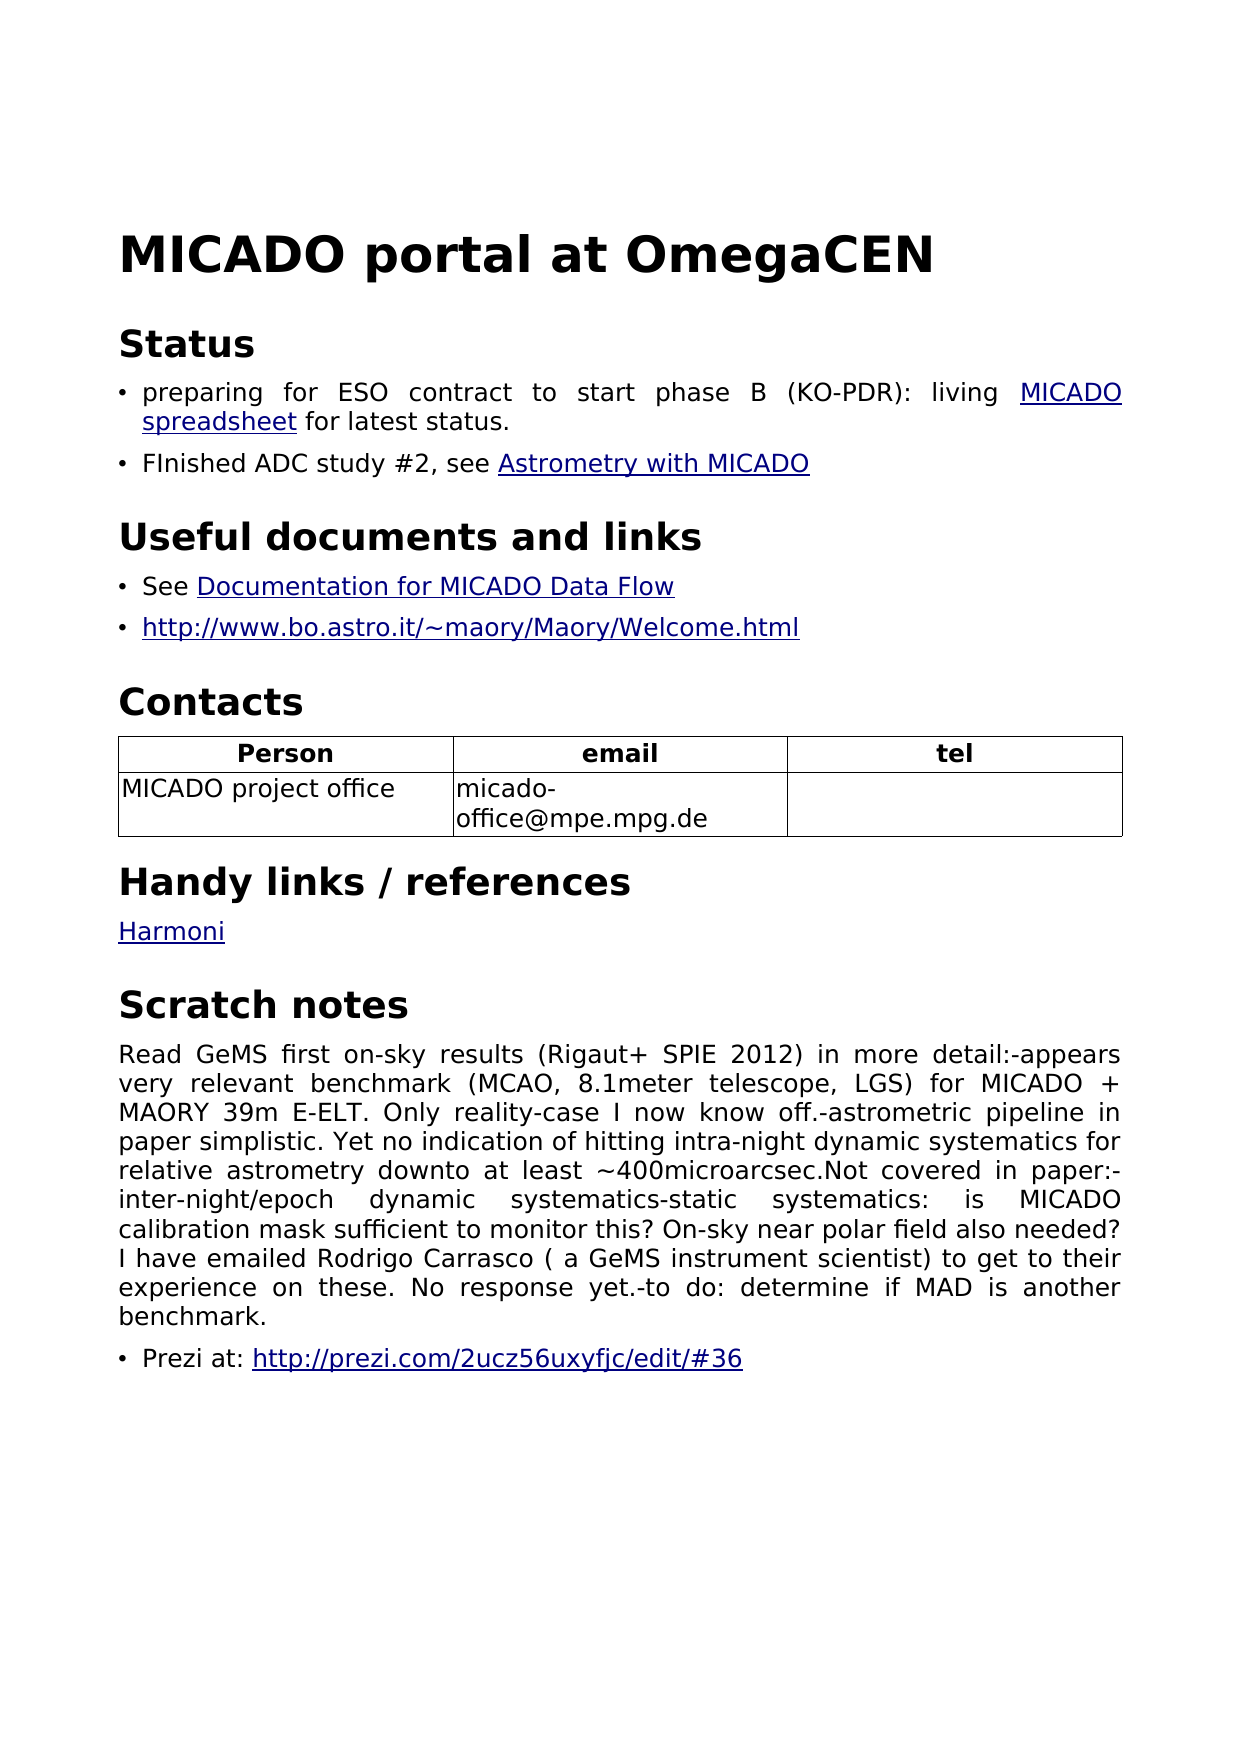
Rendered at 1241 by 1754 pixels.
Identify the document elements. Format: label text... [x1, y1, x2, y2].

text Read GeMS first on-sky results (Rigaut+ SPIE 2012) in more detail:-appears very relevant benchmark (MCAO, 8.1meter telescope, LGS) for MICADO + MAORY 39m E-ELT. Only reality-case I now know off.-astrometric pipeline in paper simplistic. Yet no indication of hitting intra-night dynamic systematics for relative astrometry downto at least ~400microarcsec.Not covered in paper:-inter-night/epoch dynamic systematics-static systematics: is MICADO calibration mask sufficient to monitor this? On-sky near polar field also needed? I have emailed Rodrigo Carrasco ( a GeMS instrument scientist) to get to their experience on these. No response yet.-to do: determine if MAD is another benchmark. [118, 1040, 1122, 1332]
subtitle Useful documents and links [118, 516, 1122, 559]
table_header Person [119, 737, 453, 772]
list http://www.bo.astro.it/~maory/Maory/Welcome.html [118, 614, 1122, 643]
list See Documentation for MICADO Data Flow [118, 572, 1122, 601]
subtitle Status [118, 322, 1122, 366]
list preparing for ESO contract to start phase B (KO-PDR): living MICADO spreadsheet for latest status. [118, 378, 1122, 437]
subtitle Contacts [118, 680, 1122, 724]
table_cell MICADO project office [119, 773, 453, 836]
table_cell [788, 773, 1122, 836]
table_header tel [788, 737, 1122, 772]
table_header email [454, 737, 787, 772]
subtitle Handy links / references [118, 861, 1122, 904]
subtitle MICADO portal at OmegaCEN [118, 226, 1122, 285]
text Harmoni [118, 917, 1122, 946]
list FInished ADC study #2, see Astrometry with MICADO [118, 449, 1122, 478]
list Prezi at: http://prezi.com/2ucz56uxyfjc/edit/#36 [118, 1344, 1122, 1373]
subtitle Scratch notes [118, 984, 1122, 1027]
table_cell micado-office@mpe.mpg.de [454, 773, 787, 836]
